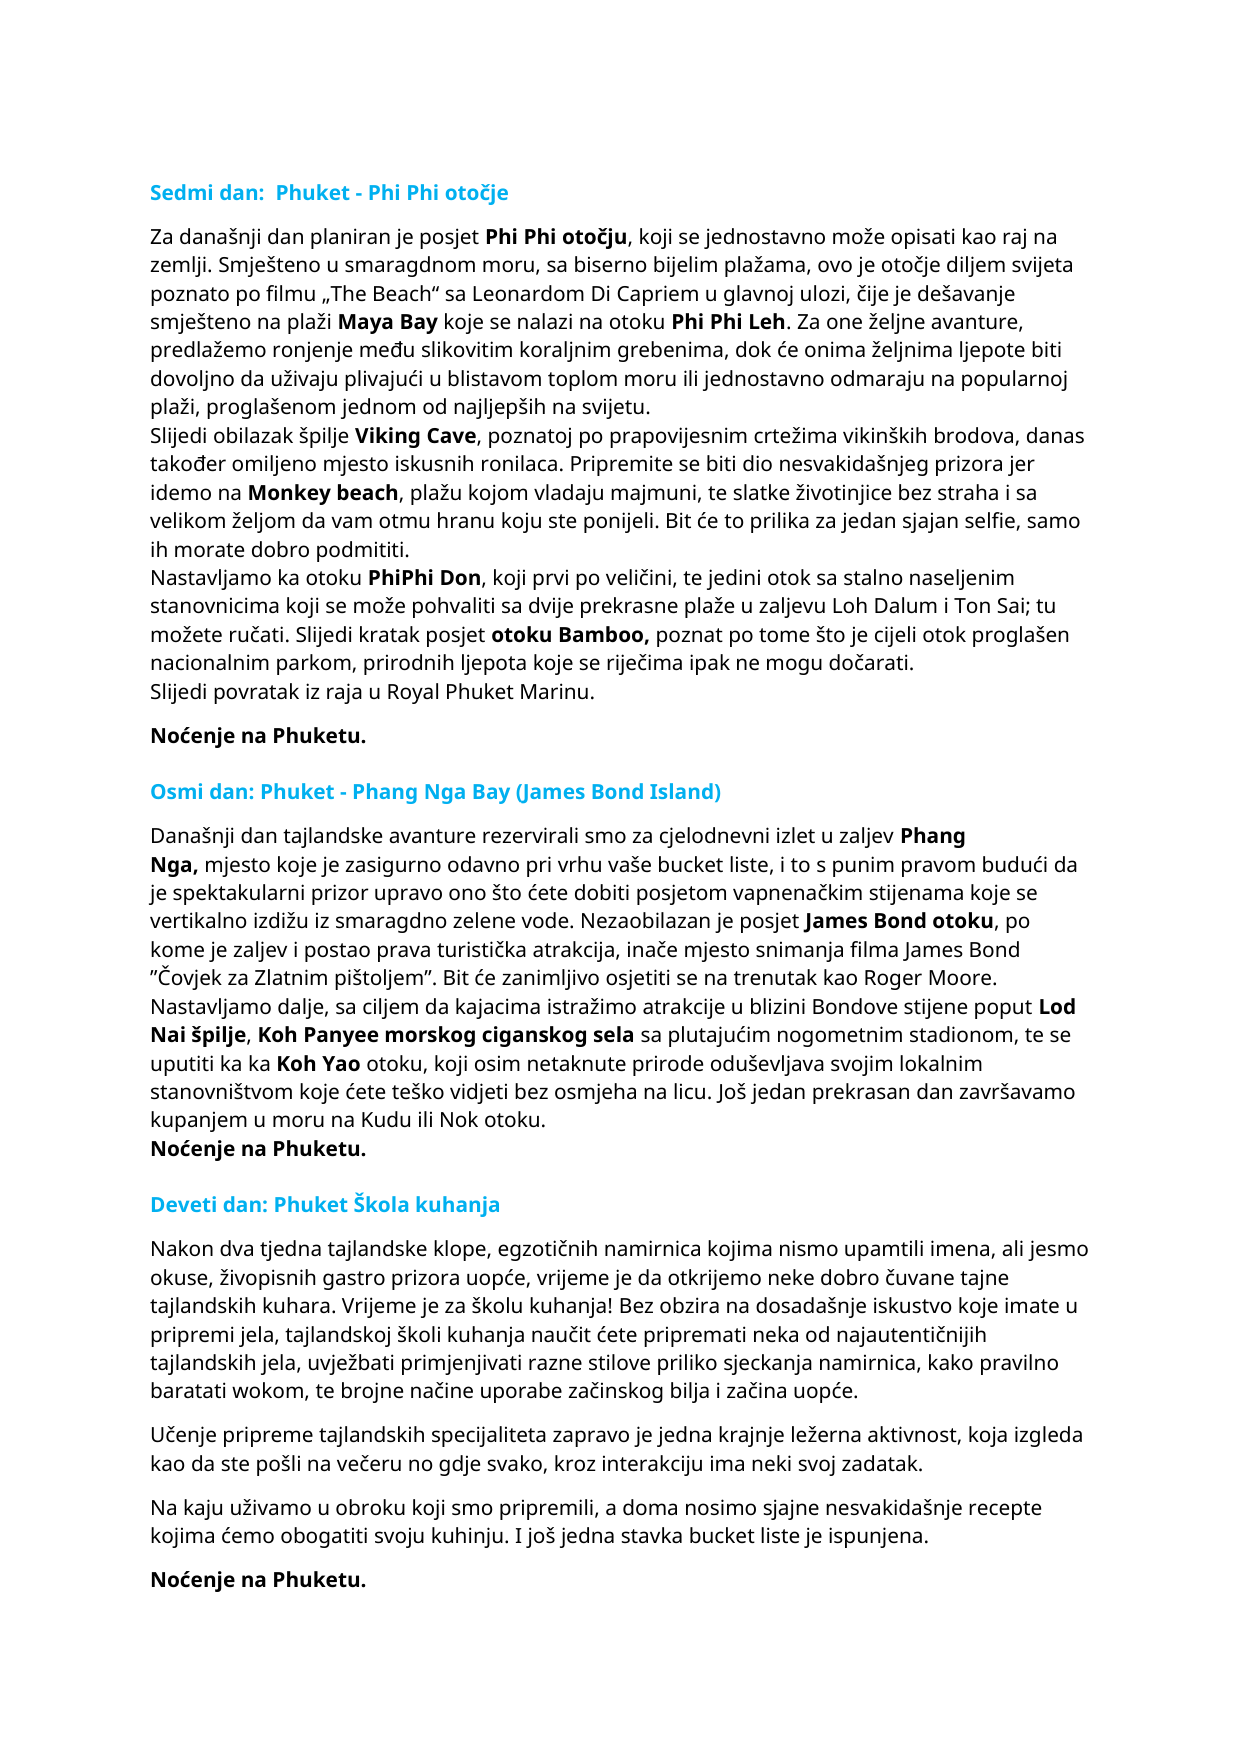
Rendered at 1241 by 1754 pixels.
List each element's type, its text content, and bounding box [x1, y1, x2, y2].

text Noćenje na Phuketu. [150, 721, 1090, 749]
text Nastavljamo ka otoku PhiPhi Don, koji prvi po veličini, te jedini otok sa stalno naseljenim stanovnicima koji se može pohvaliti sa dvije prekrasne plaže u zaljevu Loh Dalum i Ton Sai; tu možete ručati. Slijedi kratak posjet otoku Bamboo, poznat po tome što je cijeli otok proglašen nacionalnim parkom, prirodnih ljepota koje se riječima ipak ne mogu dočarati. [150, 563, 1090, 677]
text Slijedi obilazak špilje Viking Cave, poznatoj po prapovijesnim crtežima vikinških brodova, danas također omiljeno mjesto iskusnih ronilaca. Pripremite se biti dio nesvakidašnjeg prizora jer idemo na Monkey beach, plažu kojom vladaju majmuni, te slatke životinjice bez straha i sa velikom željom da vam otmu hranu koju ste ponijeli. Bit će to prilika za jedan sjajan selfie, samo ih morate dobro podmititi. [150, 421, 1090, 563]
text Nakon dva tjedna tajlandske klope, egzotičnih namirnica kojima nismo upamtili imena, ali jesmo okuse, živopisnih gastro prizora uopće, vrijeme je da otkrijemo neke dobro čuvane tajne tajlandskih kuhara. Vrijeme je za školu kuhanja! Bez obzira na dosadašnje iskustvo koje imate u pripremi jela, tajlandskoj školi kuhanja naučit ćete pripremati neka od najautentičnijih tajlandskih jela, uvježbati primjenjivati razne stilove priliko sjeckanja namirnica, kako pravilno baratati wokom, te brojne načine uporabe začinskog bilja i začina uopće. [150, 1234, 1090, 1405]
text Na kaju uživamo u obroku koji smo pripremili, a doma nosimo sjajne nesvakidašnje recepte kojima ćemo obogatiti svoju kuhinju. I još jedna stavka bucket liste je ispunjena. [150, 1493, 1090, 1550]
subtitle Osmi dan: Phuket - Phang Nga Bay (James Bond Island) [150, 749, 1090, 806]
text Današnji dan tajlandske avanture rezervirali smo za cjelodnevni izlet u zaljev Phang Nga, mjesto koje je zasigurno odavno pri vrhu vaše bucket liste, i to s punim pravom budući da je spektakularni prizor upravo ono što ćete dobiti posjetom vapnenačkim stijenama koje se vertikalno izdižu iz smaragdno zelene vode. Nezaobilazan je posjet James Bond otoku, po kome je zaljev i postao prava turistička atrakcija, inače mjesto snimanja filma James Bond ”Čovjek za Zlatnim pištoljem”. Bit će zanimljivo osjetiti se na trenutak kao Roger Moore. [150, 821, 1090, 992]
text Slijedi povratak iz raja u Royal Phuket Marinu. [150, 677, 1090, 705]
text Za današnji dan planiran je posjet Phi Phi otočju, koji se jednostavno može opisati kao raj na zemlji. Smješteno u smaragdnom moru, sa biserno bijelim plažama, ovo je otočje diljem svijeta poznato po filmu „The Beach“ sa Leonardom Di Capriem u glavnoj ulozi, čije je dešavanje smješteno na plaži Maya Bay koje se nalazi na otoku Phi Phi Leh. Za one željne avanture, predlažemo ronjenje među slikovitim koraljnim grebenima, dok će onima željnima ljepote biti dovoljno da uživaju plivajući u blistavom toplom moru ili jednostavno odmaraju na popularnoj plaži, proglašenom jednom od najljepših na svijetu. [150, 222, 1090, 421]
text Noćenje na Phuketu. [150, 1566, 1090, 1594]
text Noćenje na Phuketu. [150, 1134, 1090, 1162]
subtitle Deveti dan: Phuket Škola kuhanja [150, 1162, 1090, 1219]
subtitle Sedmi dan: Phuket - Phi Phi otočje [150, 150, 1090, 206]
text Učenje pripreme tajlandskih specijaliteta zapravo je jedna krajnje ležerna aktivnost, koja izgleda kao da ste pošli na večeru no gdje svako, kroz interakciju ima neki svoj zadatak. [150, 1421, 1090, 1477]
text Nastavljamo dalje, sa ciljem da kajacima istražimo atrakcije u blizini Bondove stijene poput Lod Nai špilje, Koh Panyee morskog ciganskog sela sa plutajućim nogometnim stadionom, te se uputiti ka ka Koh Yao otoku, koji osim netaknute prirode oduševljava svojim lokalnim stanovništvom koje ćete teško vidjeti bez osmjeha na licu. Još jedan prekrasan dan završavamo kupanjem u moru na Kudu ili Nok otoku. [150, 992, 1090, 1134]
